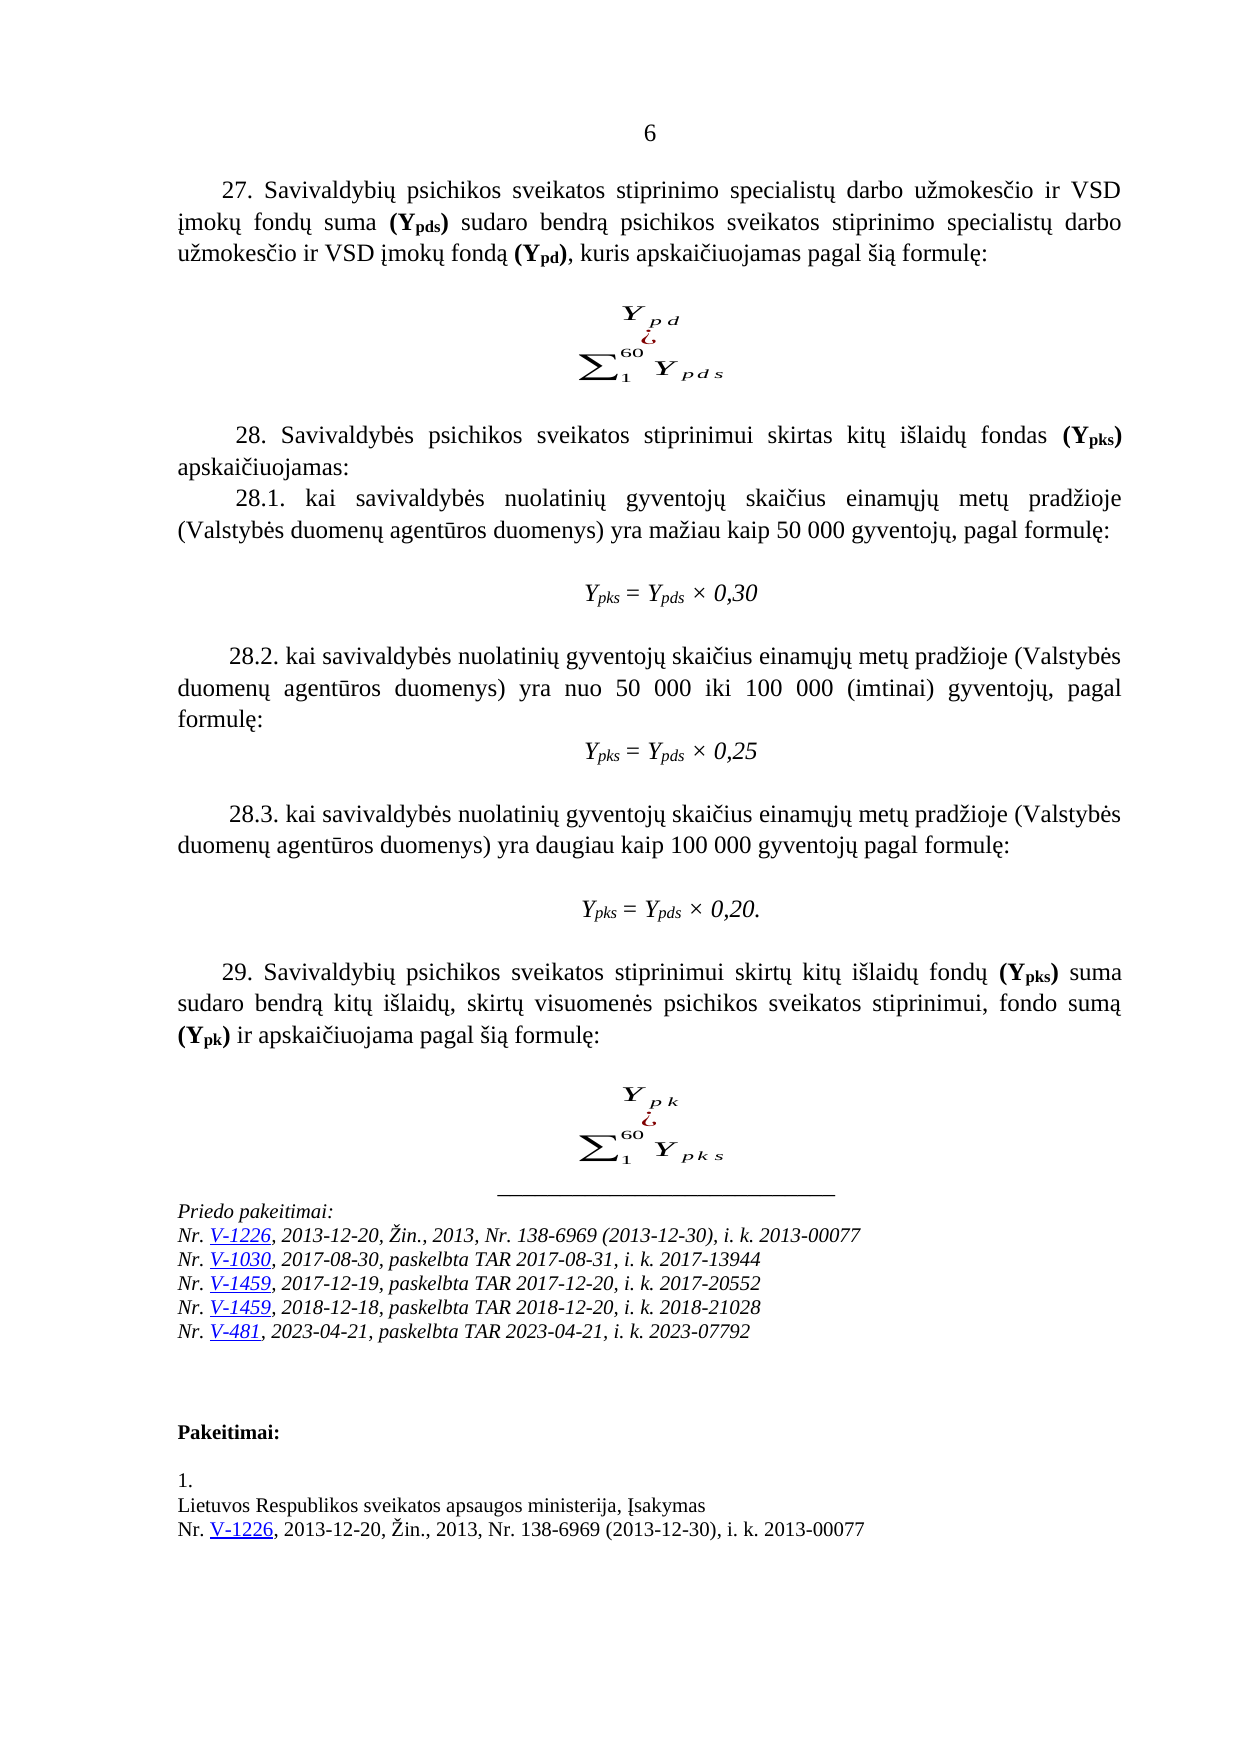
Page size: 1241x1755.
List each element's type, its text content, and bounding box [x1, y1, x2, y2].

text 27. Savivaldybių psichikos sveikatos stiprinimo specialistų darbo užmokesčio ir VSD įmokų fondų suma (Ypds) sudaro bendrą psichikos sveikatos stiprinimo specialistų darbo užmokesčio ir VSD įmokų fondą (Ypd), kuris apskaičiuojamas pagal šią formulę: [177, 175, 1122, 267]
text Nr. V-1030, 2017-08-30, paskelbta TAR 2017-08-31, i. k. 2017-13944 [177, 1247, 1122, 1271]
text 1. [177, 1468, 1122, 1492]
text Nr. V-1226, 2013-12-20, Žin., 2013, Nr. 138-6969 (2013-12-30), i. k. 2013-00077 [177, 1223, 1122, 1247]
text 28.2. kai savivaldybės nuolatinių gyventojų skaičius einamųjų metų pradžioje (Valstybės duomenų agentūros duomenys) yra nuo 50 000 iki 100 000 (imtinai) gyventojų, pagal formulę: [177, 641, 1122, 733]
text Ypks = Ypds × 0,25 [177, 736, 1122, 765]
text Lietuvos Respublikos sveikatos apsaugos ministerija, Įsakymas [177, 1492, 1122, 1517]
text 29. Savivaldybių psichikos sveikatos stiprinimui skirtų kitų išlaidų fondų (Ypks) suma sudaro bendrą kitų išlaidų, skirtų visuomenės psichikos sveikatos stiprinimui, fondo sumą (Ypk) ir apskaičiuojama pagal šią formulę: [177, 957, 1122, 1049]
text Priedo pakeitimai: [177, 1199, 1122, 1223]
text Nr. V-1226, 2013-12-20, Žin., 2013, Nr. 138-6969 (2013-12-30), i. k. 2013-00077 [177, 1517, 1122, 1541]
text Ypks = Ypds × 0,30 [177, 578, 1122, 607]
text Nr. V-481, 2023-04-21, paskelbta TAR 2023-04-21, i. k. 2023-07792 [177, 1319, 1122, 1343]
text ___________________________ [177, 1170, 1122, 1199]
text Nr. V-1459, 2017-12-19, paskelbta TAR 2017-12-20, i. k. 2017-20552 [177, 1271, 1122, 1295]
text 28.1. kai savivaldybės nuolatinių gyventojų skaičius einamųjų metų pradžioje (Valstybės duomenų agentūros duomenys) yra mažiau kaip 50 000 gyventojų, pagal formulę: [177, 483, 1122, 544]
text Ypks = Ypds × 0,20. [177, 894, 1122, 922]
text Pakeitimai: [177, 1420, 1122, 1444]
text 28.3. kai savivaldybės nuolatinių gyventojų skaičius einamųjų metų pradžioje (Valstybės duomenų agentūros duomenys) yra daugiau kaip 100 000 gyventojų pagal formulę: [177, 799, 1122, 859]
text 28. Savivaldybės psichikos sveikatos stiprinimui skirtas kitų išlaidų fondas (Ypks) apskaičiuojamas: [177, 420, 1122, 481]
text Nr. V-1459, 2018-12-18, paskelbta TAR 2018-12-20, i. k. 2018-21028 [177, 1295, 1122, 1319]
